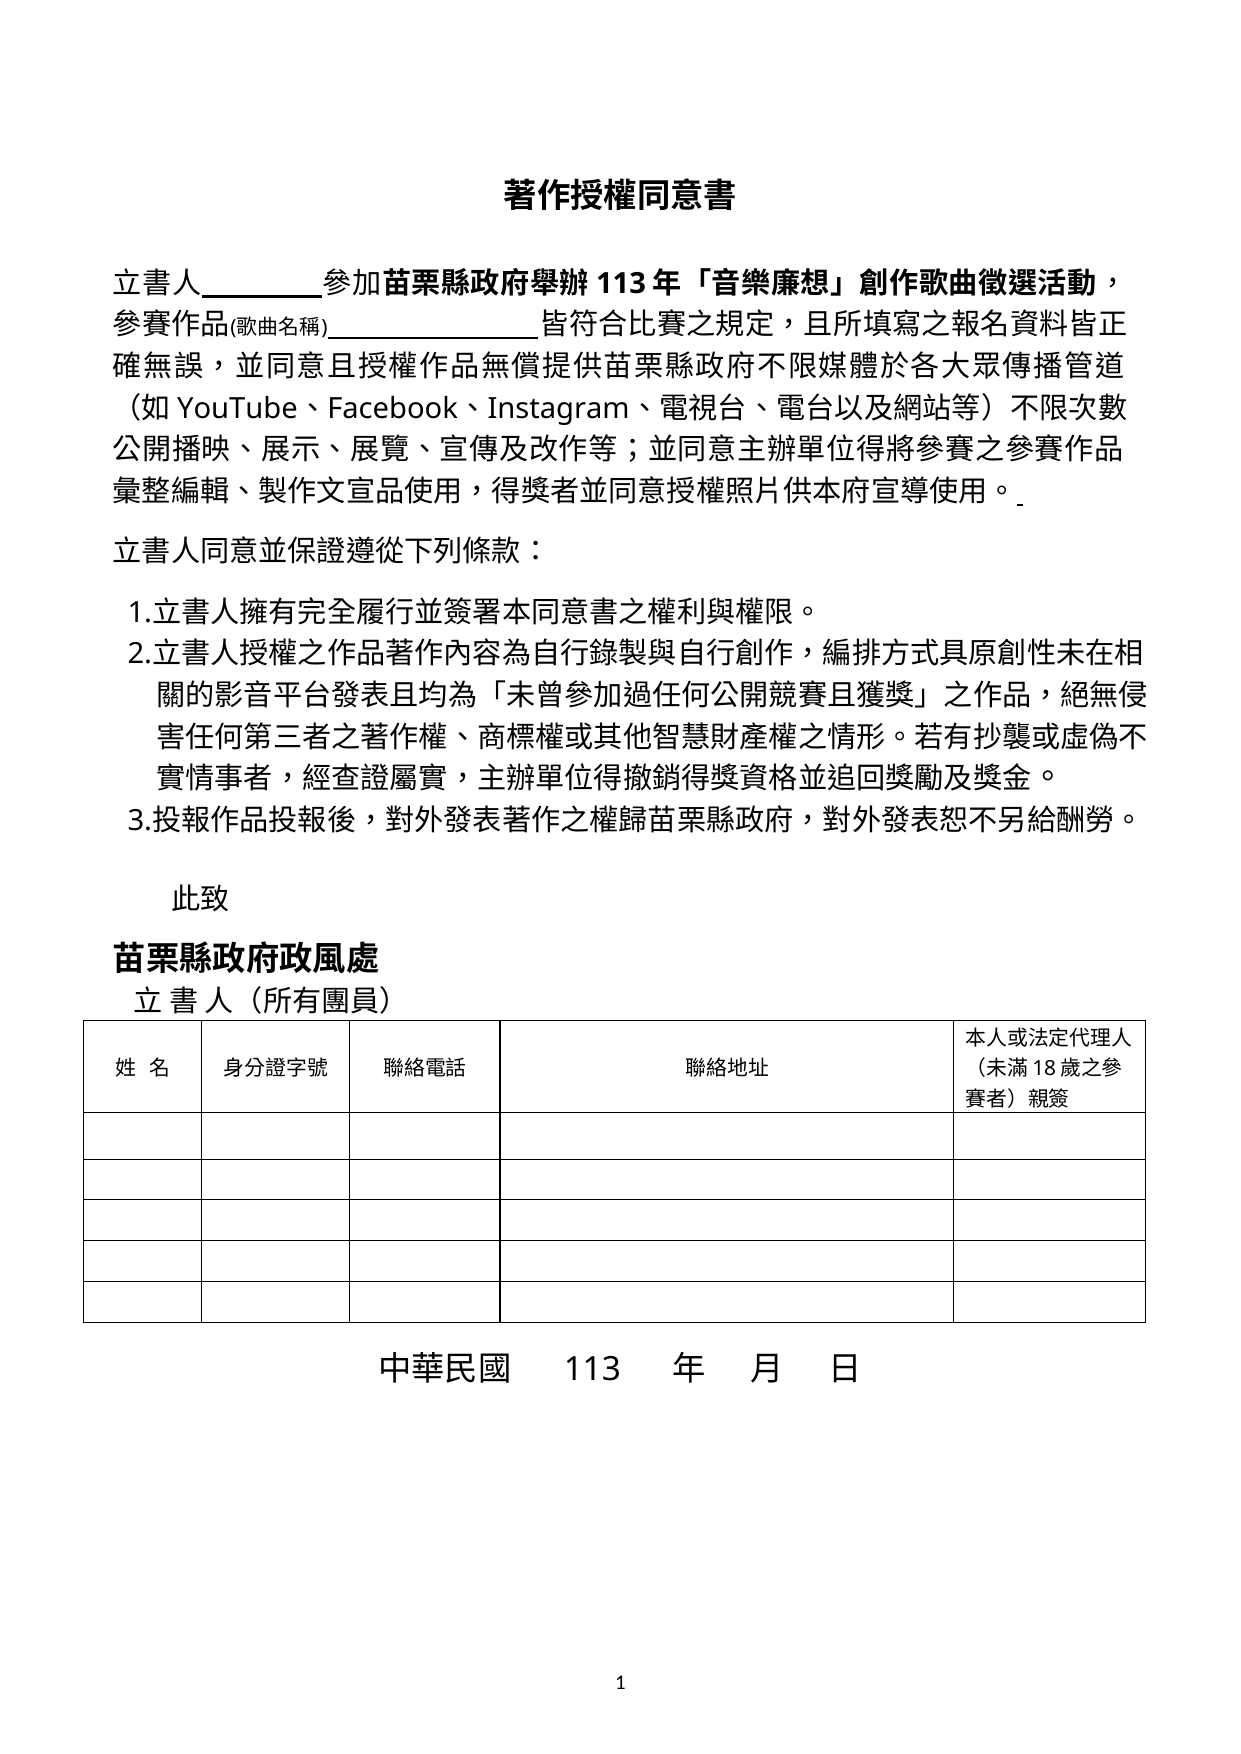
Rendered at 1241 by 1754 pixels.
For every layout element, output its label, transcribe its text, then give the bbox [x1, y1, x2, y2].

table_cell [954, 1160, 1145, 1199]
table_header 聯絡地址 [501, 1021, 953, 1112]
table_cell [954, 1241, 1145, 1281]
table_cell [202, 1282, 349, 1322]
table_cell [350, 1241, 499, 1281]
table_cell [954, 1200, 1145, 1240]
table_cell [84, 1282, 201, 1322]
text 苗栗縣政府政風處 [112, 937, 1128, 978]
table_cell [350, 1282, 499, 1322]
table_cell [350, 1200, 499, 1240]
table_cell [350, 1160, 499, 1199]
table_header 聯絡電話 [350, 1021, 499, 1112]
table_cell [501, 1282, 953, 1322]
table_header 本人或法定代理人（未滿18歲之參賽者）親簽 [954, 1021, 1145, 1112]
text 立書人 參加苗栗縣政府舉辦113年「音樂廉想」創作歌曲徵選活動，參賽作品(歌曲名稱) 皆符合比賽之規定，且所填寫之報名資料皆正確無誤，並同意且授權作品無償提供苗栗縣政府不限媒體於各大眾傳播管道（如YouTube、Facebook、Instagram、電視台、電台以及網站等）不限次數公開播映、展示、展覽、宣傳及改作等；並同意主辦單位得將參賽之參賽作品彙整編輯、製作文宣品使用，得獎者並同意授權照片供本府宣導使用。 [112, 260, 1128, 510]
text 著作授權同意書 [112, 169, 1128, 217]
text 1.立書人擁有完全履行並簽署本同意書之權利與權限。 [112, 589, 1128, 631]
text 立書人同意並保證遵從下列條款： [112, 528, 1128, 570]
text 2.立書人授權之作品著作內容為自行錄製與自行創作，編排方式具原創性未在相關的影音平台發表且均為「未曾參加過任何公開競賽且獲獎」之作品，絕無侵害任何第三者之著作權、商標權或其他智慧財產權之情形。若有抄襲或虛偽不實情事者，經查證屬實，主辦單位得撤銷得獎資格並追回獎勵及獎金。 [127, 631, 1148, 797]
table_cell [84, 1113, 201, 1159]
table_header 身分證字號 [202, 1021, 349, 1112]
table_cell [501, 1113, 953, 1159]
table_cell [202, 1113, 349, 1159]
table_header 姓 名 [84, 1021, 201, 1112]
table_cell [350, 1113, 499, 1159]
table_cell [202, 1160, 349, 1199]
text 3.投報作品投報後，對外發表著作之權歸苗栗縣政府，對外發表恕不另給酬勞。 [127, 797, 1128, 839]
text 立 書 人（所有團員） [112, 978, 1128, 1020]
table_cell [202, 1200, 349, 1240]
table_cell [84, 1241, 201, 1281]
table_cell [501, 1160, 953, 1199]
text 中華民國 113 年 月 日 [112, 1341, 1128, 1390]
table_cell [202, 1241, 349, 1281]
table_cell [954, 1113, 1145, 1159]
table_cell [84, 1200, 201, 1240]
text 此致 [112, 876, 1128, 918]
table_cell [501, 1200, 953, 1240]
table_cell [501, 1241, 953, 1281]
table_cell [84, 1160, 201, 1199]
table_cell [954, 1282, 1145, 1322]
